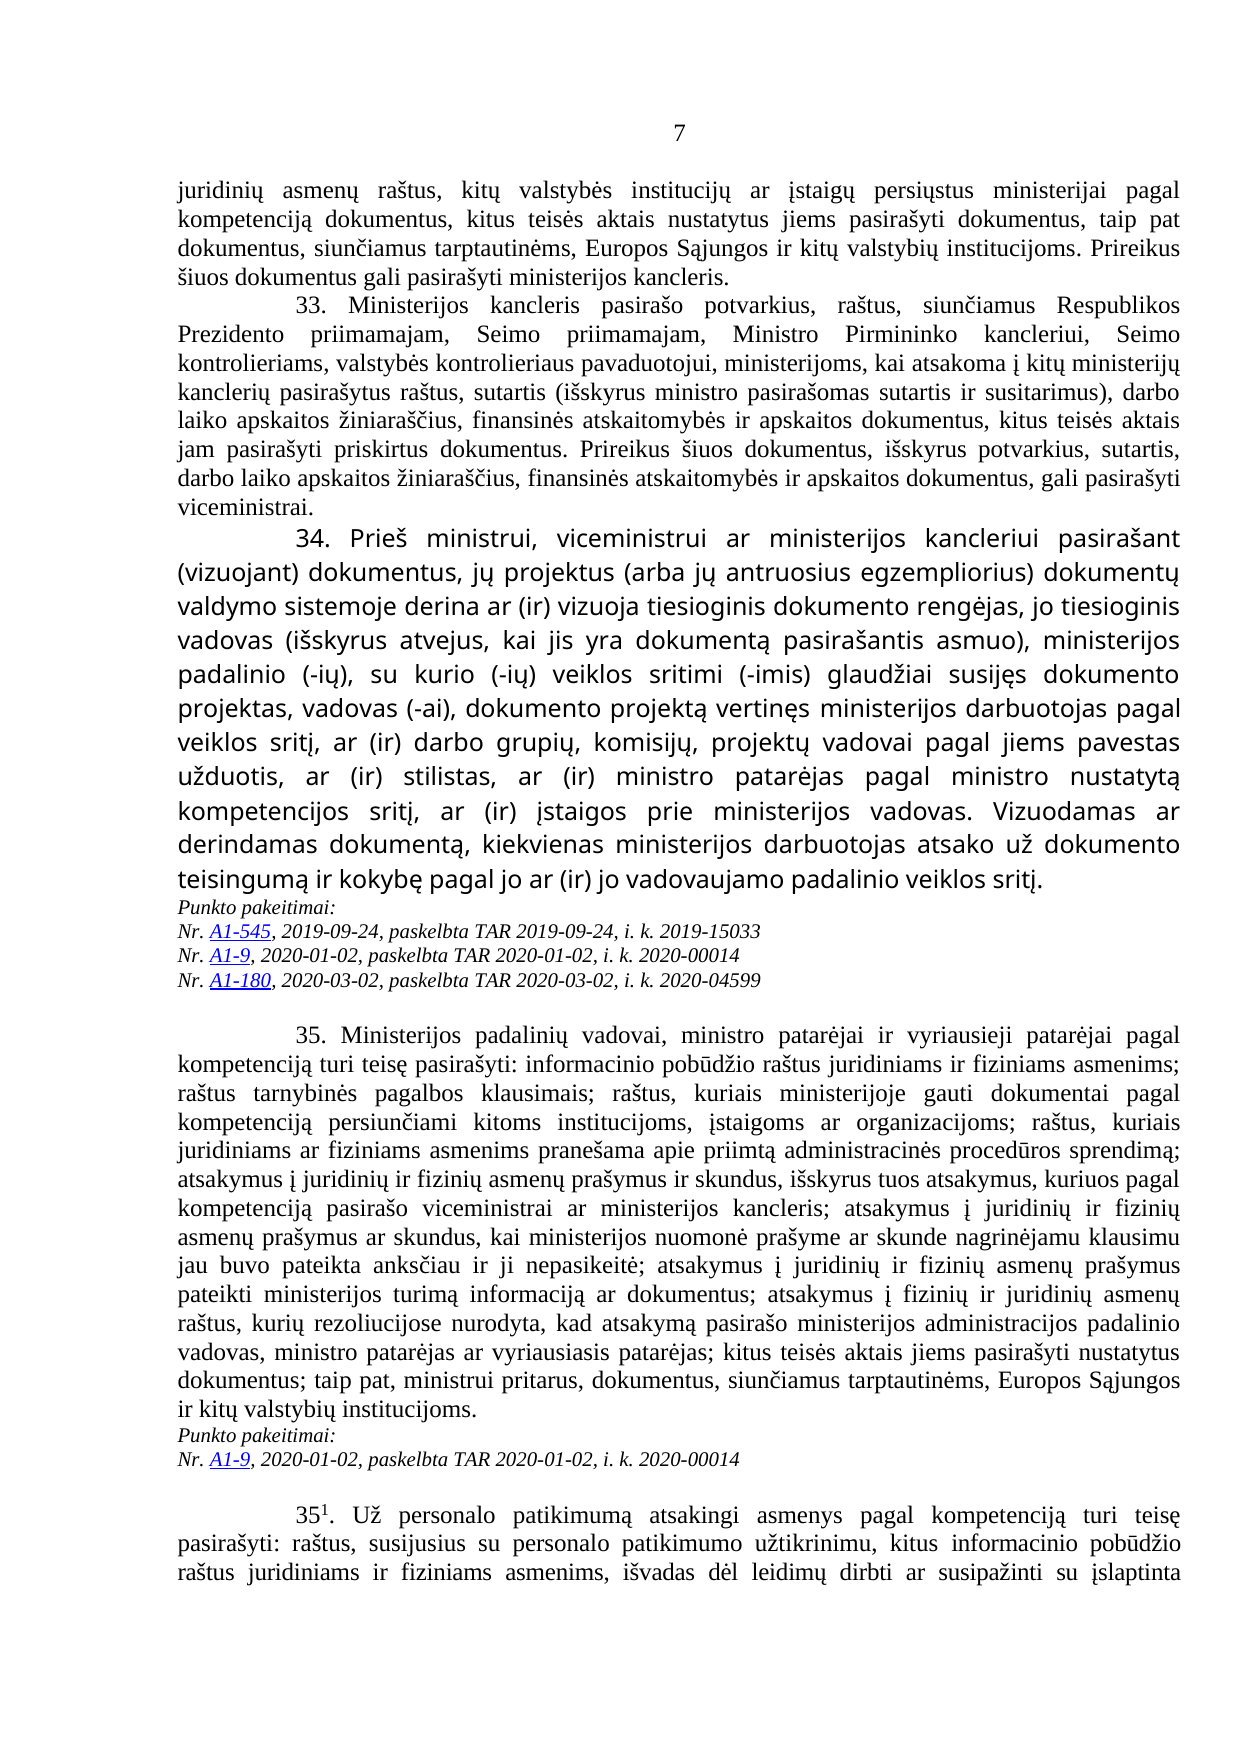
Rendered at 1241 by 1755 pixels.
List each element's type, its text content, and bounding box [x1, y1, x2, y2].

text Nr. A1-180, 2020-03-02, paskelbta TAR 2020-03-02, i. k. 2020-04599 [177, 967, 1181, 992]
text Nr. A1-545, 2019-09-24, paskelbta TAR 2019-09-24, i. k. 2019-15033 [177, 919, 1181, 943]
text juridinių asmenų raštus, kitų valstybės institucijų ar įstaigų persiųstus ministerijai pagal kompetenciją dokumentus, kitus teisės aktais nustatytus jiems pasirašyti dokumentus, taip pat dokumentus, siunčiamus tarptautinėms, Europos Sąjungos ir kitų valstybių institucijoms. Prireikus šiuos dokumentus gali pasirašyti ministerijos kancleris. [177, 176, 1181, 291]
text Nr. A1-9, 2020-01-02, paskelbta TAR 2020-01-02, i. k. 2020-00014 [177, 943, 1181, 967]
text 351. Už personalo patikimumą atsakingi asmenys pagal kompetenciją turi teisę pasirašyti: raštus, susijusius su personalo patikimumo užtikrinimu, kitus informacinio pobūdžio raštus juridiniams ir fiziniams asmenims, išvadas dėl leidimų dirbti ar susipažinti su įslaptinta [177, 1500, 1181, 1586]
text 35. Ministerijos padalinių vadovai, ministro patarėjai ir vyriausieji patarėjai pagal kompetenciją turi teisę pasirašyti: informacinio pobūdžio raštus juridiniams ir fiziniams asmenims; raštus tarnybinės pagalbos klausimais; raštus, kuriais ministerijoje gauti dokumentai pagal kompetenciją persiunčiami kitoms institucijoms, įstaigoms ar organizacijoms; raštus, kuriais juridiniams ar fiziniams asmenims pranešama apie priimtą administracinės procedūros sprendimą; atsakymus į juridinių ir fizinių asmenų prašymus ir skundus, išskyrus tuos atsakymus, kuriuos pagal kompetenciją pasirašo viceministrai ar ministerijos kancleris; atsakymus į juridinių ir fizinių asmenų prašymus ar skundus, kai ministerijos nuomonė prašyme ar skunde nagrinėjamu klausimu jau buvo pateikta anksčiau ir ji nepasikeitė; atsakymus į juridinių ir fizinių asmenų prašymus pateikti ministerijos turimą informaciją ar dokumentus; atsakymus į fizinių ir juridinių asmenų raštus, kurių rezoliucijose nurodyta, kad atsakymą pasirašo ministerijos administracijos padalinio vadovas, ministro patarėjas ar vyriausiasis patarėjas; kitus teisės aktais jiems pasirašyti nustatytus dokumentus; taip pat, ministrui pritarus, dokumentus, siunčiamus tarptautinėms, Europos Sąjungos ir kitų valstybių institucijoms. [177, 1020, 1181, 1423]
text Punkto pakeitimai: [177, 1423, 1181, 1447]
text 34. Prieš ministrui, viceministrui ar ministerijos kancleriui pasirašant (vizuojant) dokumentus, jų projektus (arba jų antruosius egzempliorius) dokumentų valdymo sistemoje derina ar (ir) vizuoja tiesioginis dokumento rengėjas, jo tiesioginis vadovas (išskyrus atvejus, kai jis yra dokumentą pasirašantis asmuo), ministerijos padalinio (-ių), su kurio (-ių) veiklos sritimi (-imis) glaudžiai susijęs dokumento projektas, vadovas (-ai), dokumento projektą vertinęs ministerijos darbuotojas pagal veiklos sritį, ar (ir) darbo grupių, komisijų, projektų vadovai pagal jiems pavestas užduotis, ar (ir) stilistas, ar (ir) ministro patarėjas pagal ministro nustatytą kompetencijos sritį, ar (ir) įstaigos prie ministerijos vadovas. Vizuodamas ar derindamas dokumentą, kiekvienas ministerijos darbuotojas atsako už dokumento teisingumą ir kokybę pagal jo ar (ir) jo vadovaujamo padalinio veiklos sritį. [177, 521, 1181, 895]
text Nr. A1-9, 2020-01-02, paskelbta TAR 2020-01-02, i. k. 2020-00014 [177, 1447, 1181, 1471]
text Punkto pakeitimai: [177, 895, 1181, 919]
text 33. Ministerijos kancleris pasirašo potvarkius, raštus, siunčiamus Respublikos Prezidento priimamajam, Seimo priimamajam, Ministro Pirmininko kancleriui, Seimo kontrolieriams, valstybės kontrolieriaus pavaduotojui, ministerijoms, kai atsakoma į kitų ministerijų kanclerių pasirašytus raštus, sutartis (išskyrus ministro pasirašomas sutartis ir susitarimus), darbo laiko apskaitos žiniaraščius, finansinės atskaitomybės ir apskaitos dokumentus, kitus teisės aktais jam pasirašyti priskirtus dokumentus. Prireikus šiuos dokumentus, išskyrus potvarkius, sutartis, darbo laiko apskaitos žiniaraščius, finansinės atskaitomybės ir apskaitos dokumentus, gali pasirašyti viceministrai. [177, 291, 1181, 521]
